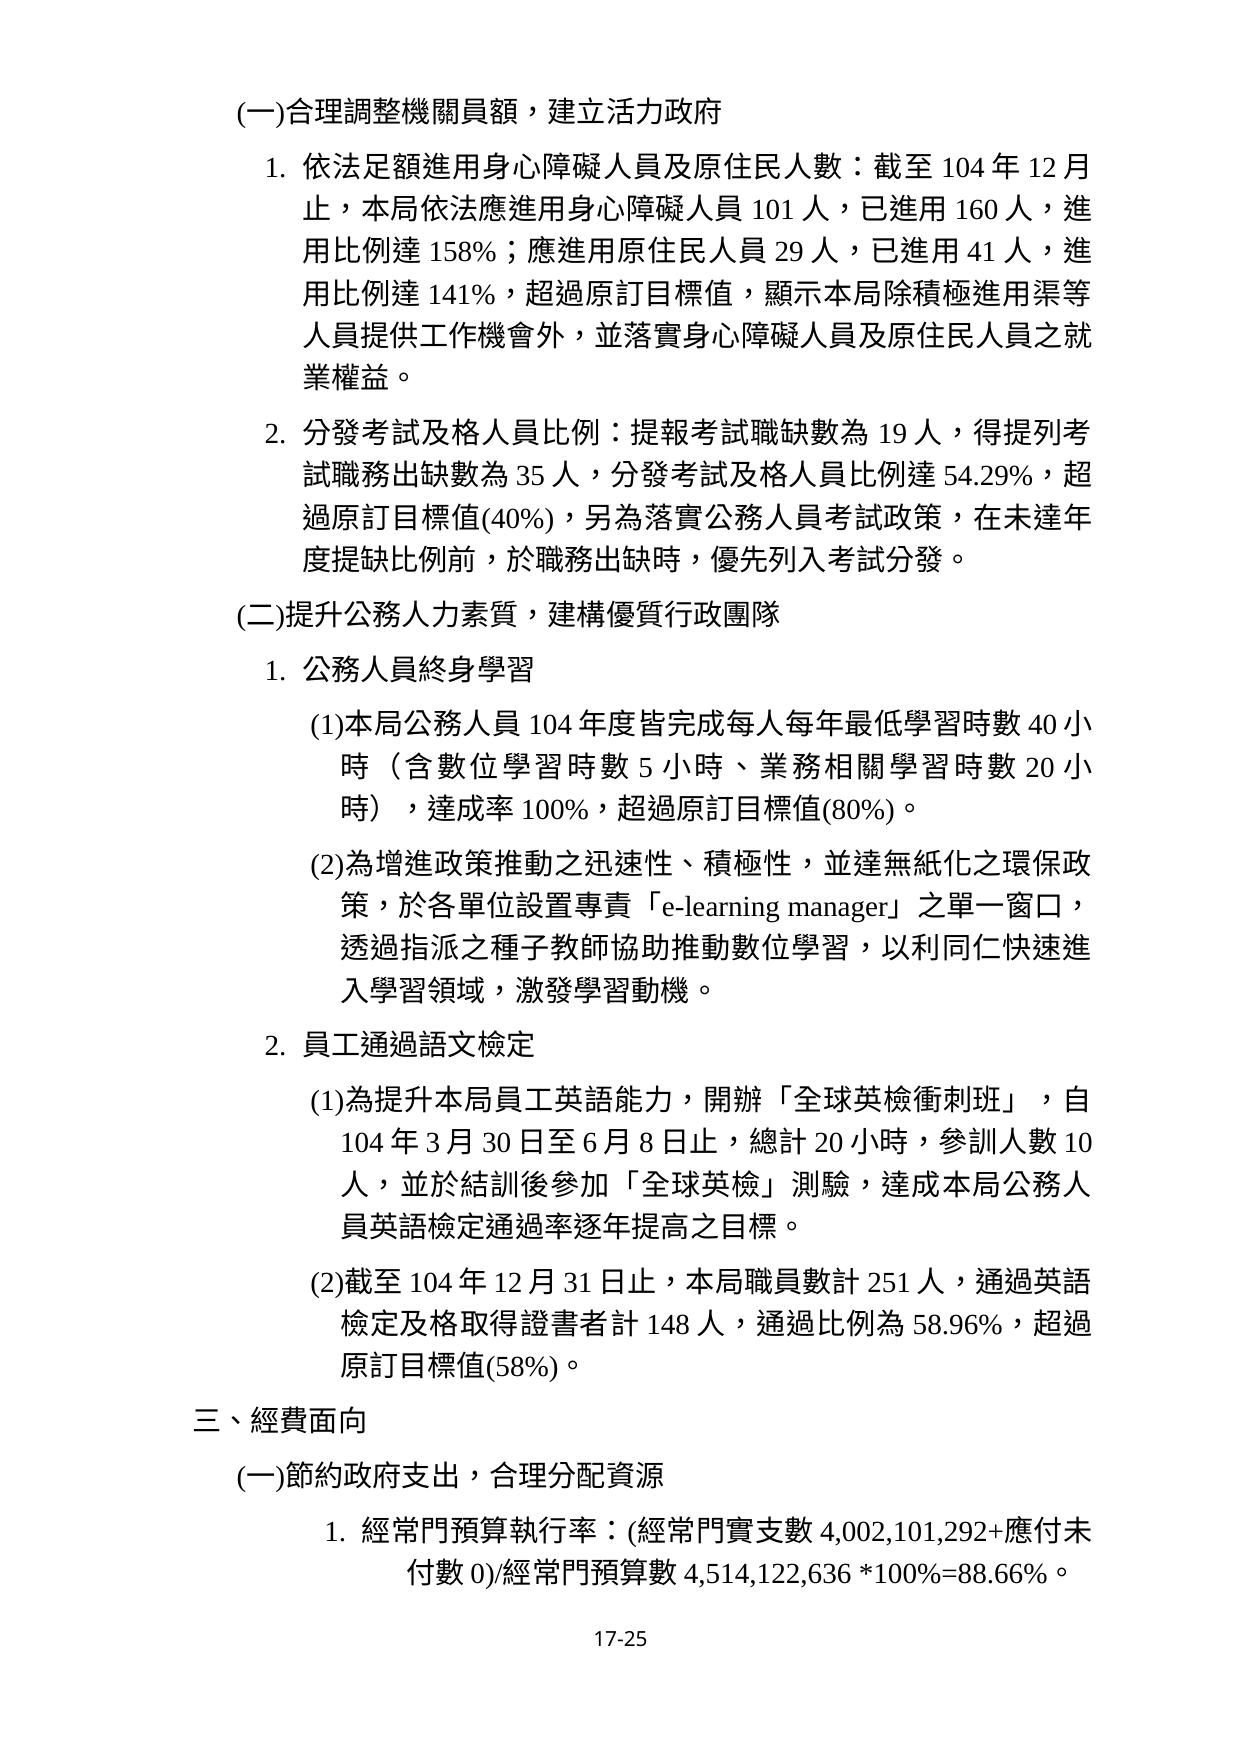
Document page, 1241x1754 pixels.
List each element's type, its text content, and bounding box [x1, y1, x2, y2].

list 分發考試及格人員比例：提報考試職缺數為19人，得提列考試職務出缺數為35人，分發考試及格人員比例達54.29%，超過原訂目標值(40%)，另為落實公務人員考試政策，在未達年度提缺比例前，於職務出缺時，優先列入考試分發。 [264, 410, 1092, 579]
list 員工通過語文檢定 [264, 1022, 1092, 1064]
text (2)為增進政策推動之迅速性、積極性，並達無紙化之環保政策，於各單位設置專責「e-learning manager」之單一窗口，透過指派之種子教師協助推動數位學習，以利同仁快速進入學習領域，激發學習動機。 [310, 840, 1092, 1009]
list 依法足額進用身心障礙人員及原住民人數：截至104年12月止，本局依法應進用身心障礙人員101人，已進用160人，進用比例達158%；應進用原住民人員29人，已進用41人，進用比例達141%，超過原訂目標值，顯示本局除積極進用渠等人員提供工作機會外，並落實身心障礙人員及原住民人員之就業權益。 [264, 143, 1092, 397]
text (1)為提升本局員工英語能力，開辦「全球英檢衝刺班」，自104年3月30日至6月8日止，總計20小時，參訓人數10人，並於結訓後參加「全球英檢」測驗，達成本局公務人員英語檢定通過率逐年提高之目標。 [310, 1077, 1092, 1246]
text (二)提升公務人力素質，建構優質行政團隊 [236, 591, 1092, 634]
text (1)本局公務人員104年度皆完成每人每年最低學習時數40小時（含數位學習時數5小時、業務相關學習時數20小時），達成率100%，超過原訂目標值(80%)。 [310, 701, 1092, 828]
text 三、經費面向 [192, 1398, 1092, 1440]
list 公務人員終身學習 [264, 646, 1092, 688]
text (2)截至104年12月31日止，本局職員數計251人，通過英語檢定及格取得證書者計148人，通過比例為58.96%，超過原訂目標值(58%)。 [310, 1258, 1092, 1385]
list 經常門預算執行率：(經常門實支數4,002,101,292+應付未付數0)/經常門預算數4,514,122,636 *100%=88.66%。 [324, 1507, 1092, 1592]
text (一)合理調整機關員額，建立活力政府 [236, 89, 1092, 131]
text (一)節約政府支出，合理分配資源 [206, 1453, 1092, 1495]
